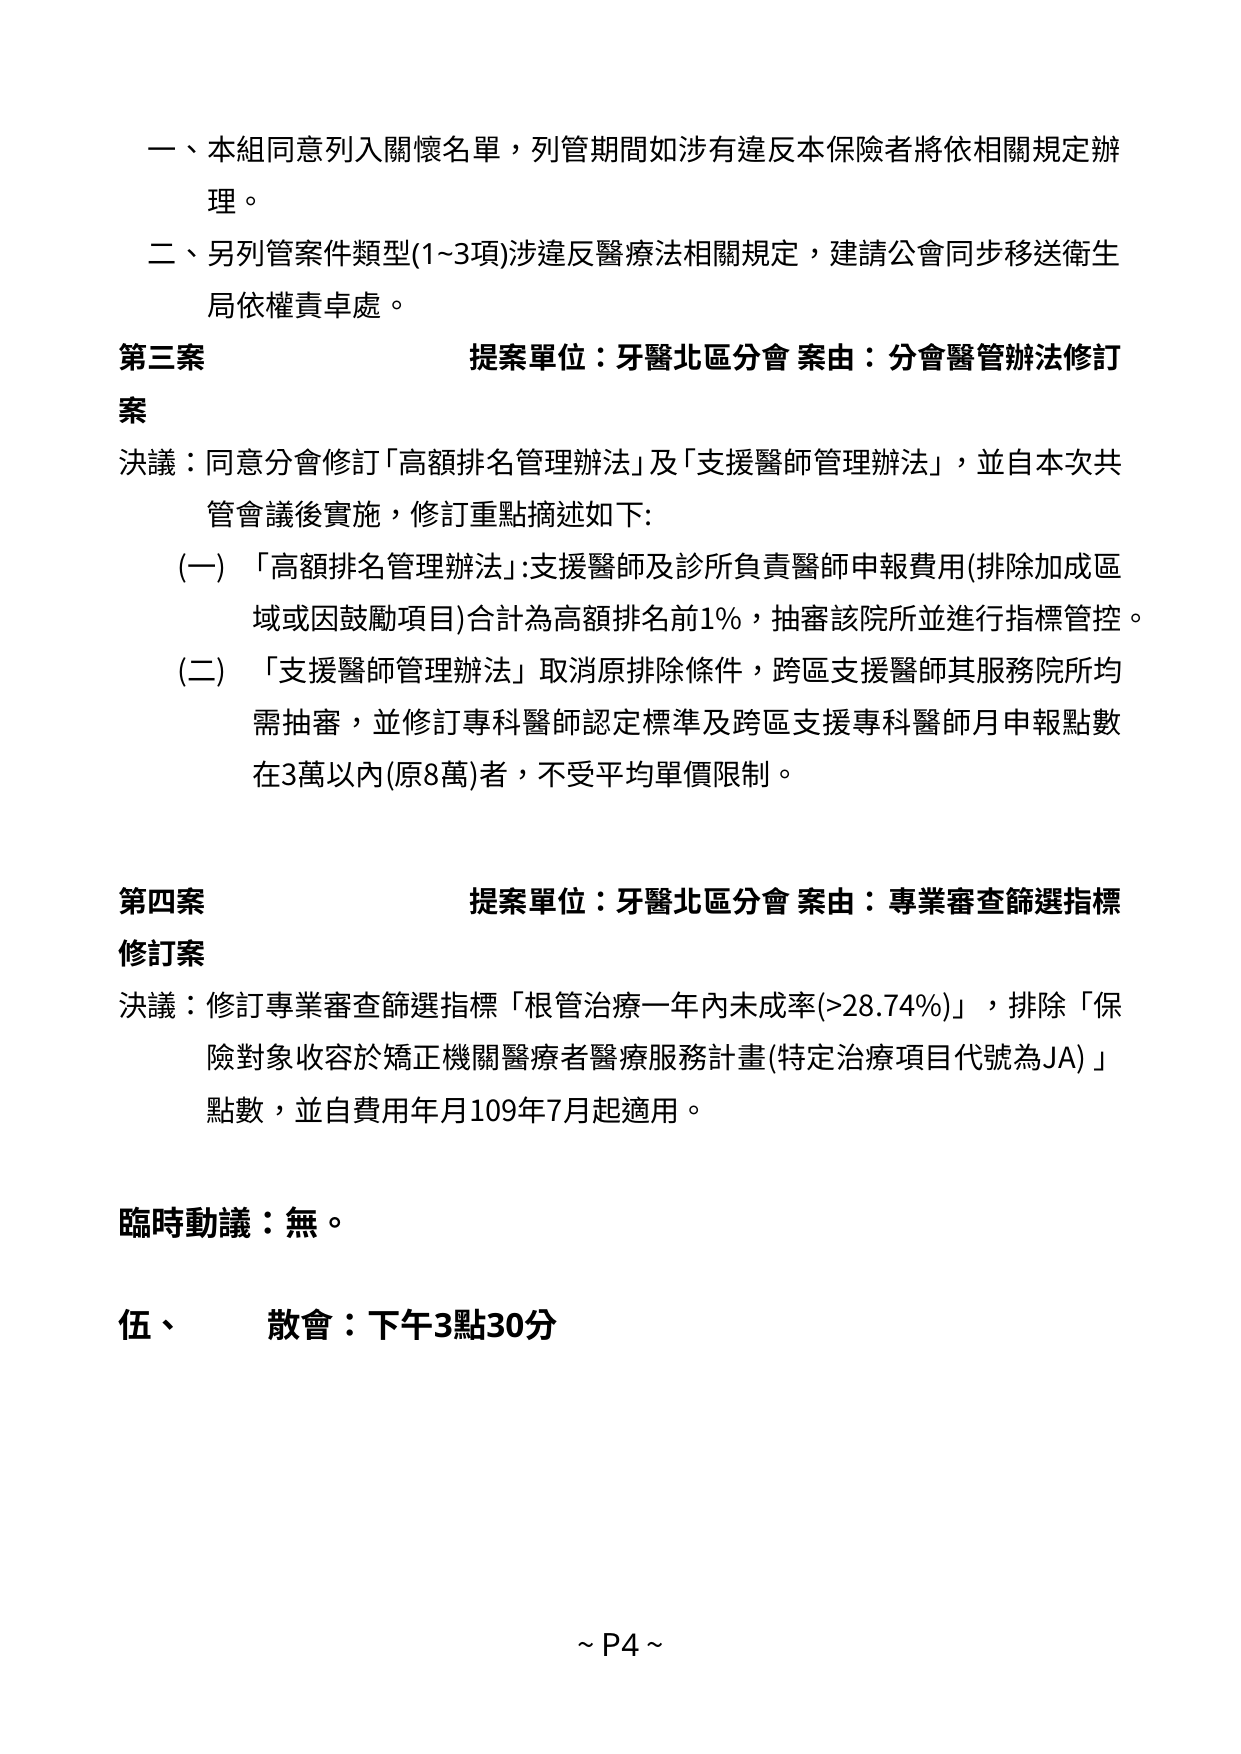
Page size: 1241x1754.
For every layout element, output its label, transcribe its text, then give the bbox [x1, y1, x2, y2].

text 臨時動議：無。 [118, 1183, 1122, 1258]
list 「支援醫師管理辦法」取消原排除條件，跨區支援醫師其服務院所均需抽審，並修訂專科醫師認定標準及跨區支援專科醫師月申報點數在3萬以內(原8萬)者，不受平均單價限制。 [177, 640, 1122, 796]
list 本組同意列入關懷名單，列管期間如涉有違反本保險者將依相關規定辦理。 [148, 119, 1122, 223]
list 「高額排名管理辦法」:支援醫師及診所負責醫師申報費用(排除加成區域或因鼓勵項目)合計為高額排名前1%，抽審該院所並進行指標管控。 [177, 536, 1122, 640]
text 決議： 修訂專業審查篩選指標「根管治療一年內未成率(>28.74%)」，排除「保險對象收容於矯正機關醫療者醫療服務計畫(特定治療項目代號為JA) 」點數，並自費用年月109年7月起適用。 [118, 975, 1122, 1131]
text 第四案 提案單位：牙醫北區分會 案由：專業審查篩選指標修訂案 [118, 871, 1122, 975]
text 決議：同意分會修訂「高額排名管理辦法」及「支援醫師管理辦法」，並自本次共管會議後實施，修訂重點摘述如下: [118, 431, 1122, 536]
list 另列管案件類型(1~3項)涉違反醫療法相關規定，建請公會同步移送衛生局依權責卓處。 [148, 223, 1122, 327]
list 散會：下午3點30分 [118, 1296, 1122, 1348]
text 第三案 提案單位：牙醫北區分會 案由：分會醫管辦法修訂案 [118, 327, 1122, 431]
